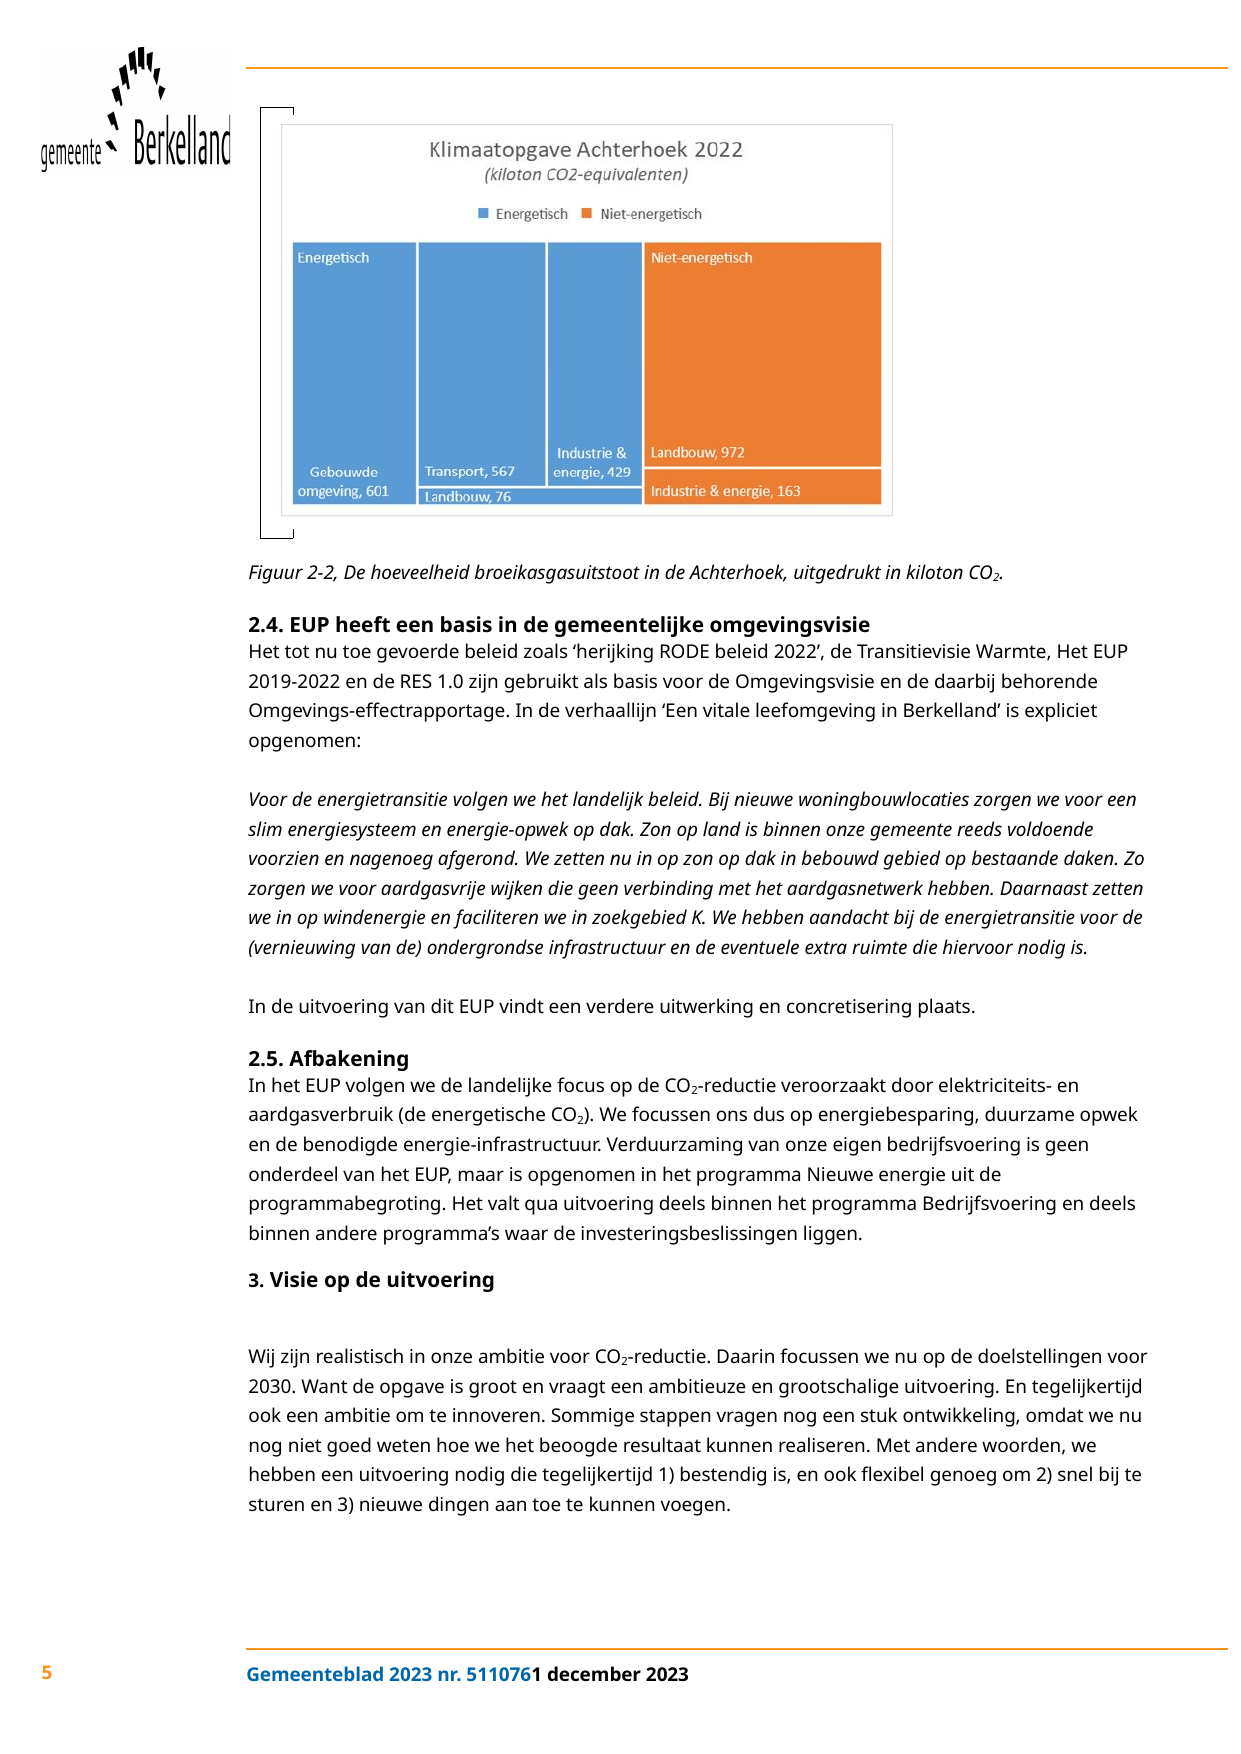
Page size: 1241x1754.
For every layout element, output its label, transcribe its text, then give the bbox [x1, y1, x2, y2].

text In het EUP volgen we de landelijke focus op de CO2-reductie veroorzaakt door elektriciteits- en aardgasverbruik (de energetische CO2). We focussen ons dus op energiebesparing, duurzame opwek en de benodigde energie-infrastructuur. Verduurzaming van onze eigen bedrijfsvoering is geen onderdeel van het EUP, maar is opgenomen in het programma Nieuwe energie uit de programmabegroting. Het valt qua uitvoering deels binnen het programma Bedrijfsvoering en deels binnen andere programma’s waar de investeringsbeslissingen liggen. [248, 1072, 1152, 1246]
text 2.5. Afbakening [248, 1044, 1152, 1072]
text 2.4. EUP heeft een basis in de gemeentelijke omgevingsvisie [248, 610, 1152, 638]
text Het tot nu toe gevoerde beleid zoals ‘herijking RODE beleid 2022’, de Transitievisie Warmte, Het EUP 2019-2022 en de RES 1.0 zijn gebruikt als basis voor de Omgevingsvisie en de daarbij behorende Omgevings-effectrapportage. In de verhaallijn ‘Een vitale leefomgeving in Berkelland’ is expliciet opgenomen: [248, 638, 1152, 753]
text Wij zijn realistisch in onze ambitie voor CO2-reductie. Daarin focussen we nu op de doelstellingen voor 2030. Want de opgave is groot en vraagt een ambitieuze en grootschalige uitvoering. En tegelijkertijd ook een ambitie om te innoveren. Sommige stappen vragen nog een stuk ontwikkeling, omdat we nu nog niet goed weten hoe we het beoogde resultaat kunnen realiseren. Met andere woorden, we hebben een uitvoering nodig die tegelijkertijd 1) bestendig is, en ook flexibel genoeg om 2) snel bij te sturen en 3) nieuwe dingen aan toe te kunnen voegen. [248, 1343, 1152, 1517]
text Voor de energietransitie volgen we het landelijk beleid. Bij nieuwe woningbouwlocaties zorgen we voor een slim energiesysteem en energie-opwek op dak. Zon op land is binnen onze gemeente reeds voldoende voorzien en nagenoeg afgerond. We zetten nu in op zon op dak in bebouwd gebied op bestaande daken. Zo zorgen we voor aardgasvrije wijken die geen verbinding met het aardgasnetwerk hebben. Daarnaast zetten we in op windenergie en faciliteren we in zoekgebied K. We hebben aandacht bij de energietransitie voor de (vernieuwing van de) ondergrondse infrastructuur en de eventuele extra ruimte die hiervoor nodig is. [248, 786, 1152, 960]
text Figuur 2-2, De hoeveelheid broeikasgasuitstoot in de Achterhoek, uitgedrukt in kiloton CO2. [248, 559, 1152, 585]
text 3. Visie op de uitvoering [248, 1266, 1152, 1294]
picture [41, 47, 231, 172]
picture [268, 115, 913, 529]
text In de uitvoering van dit EUP vindt een verdere uitwerking en concretisering plaats. [248, 993, 1152, 1019]
